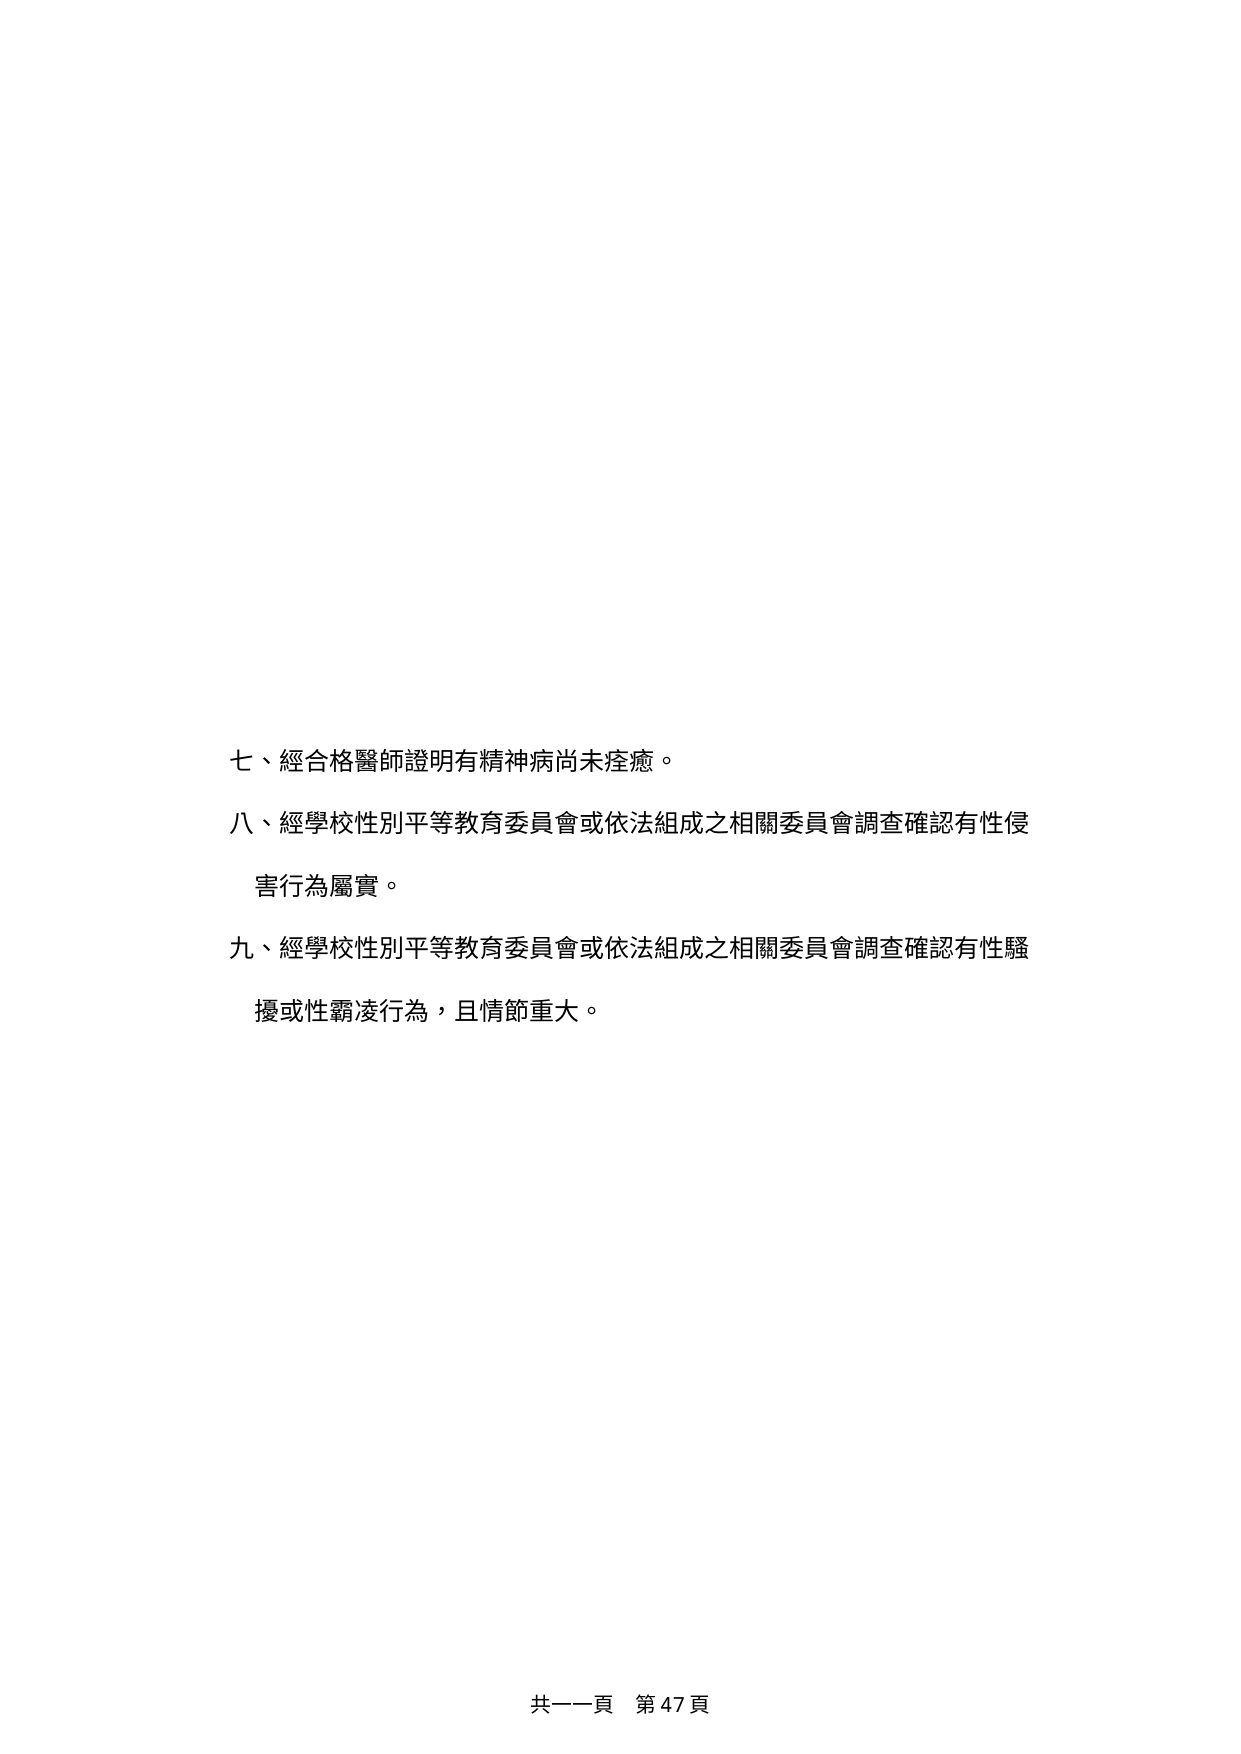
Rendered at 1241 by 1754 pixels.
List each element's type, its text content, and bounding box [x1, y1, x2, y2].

text 七、經合格醫師證明有精神病尚未痊癒。 [118, 717, 1122, 780]
text 九、經學校性別平等教育委員會或依法組成之相關委員會調查確認有性騷 [118, 905, 1122, 967]
text 害行為屬實。 [118, 842, 1122, 905]
text 八、經學校性別平等教育委員會或依法組成之相關委員會調查確認有性侵 [118, 780, 1122, 842]
text 擾或性霸凌行為，且情節重大。 [118, 967, 1122, 1030]
